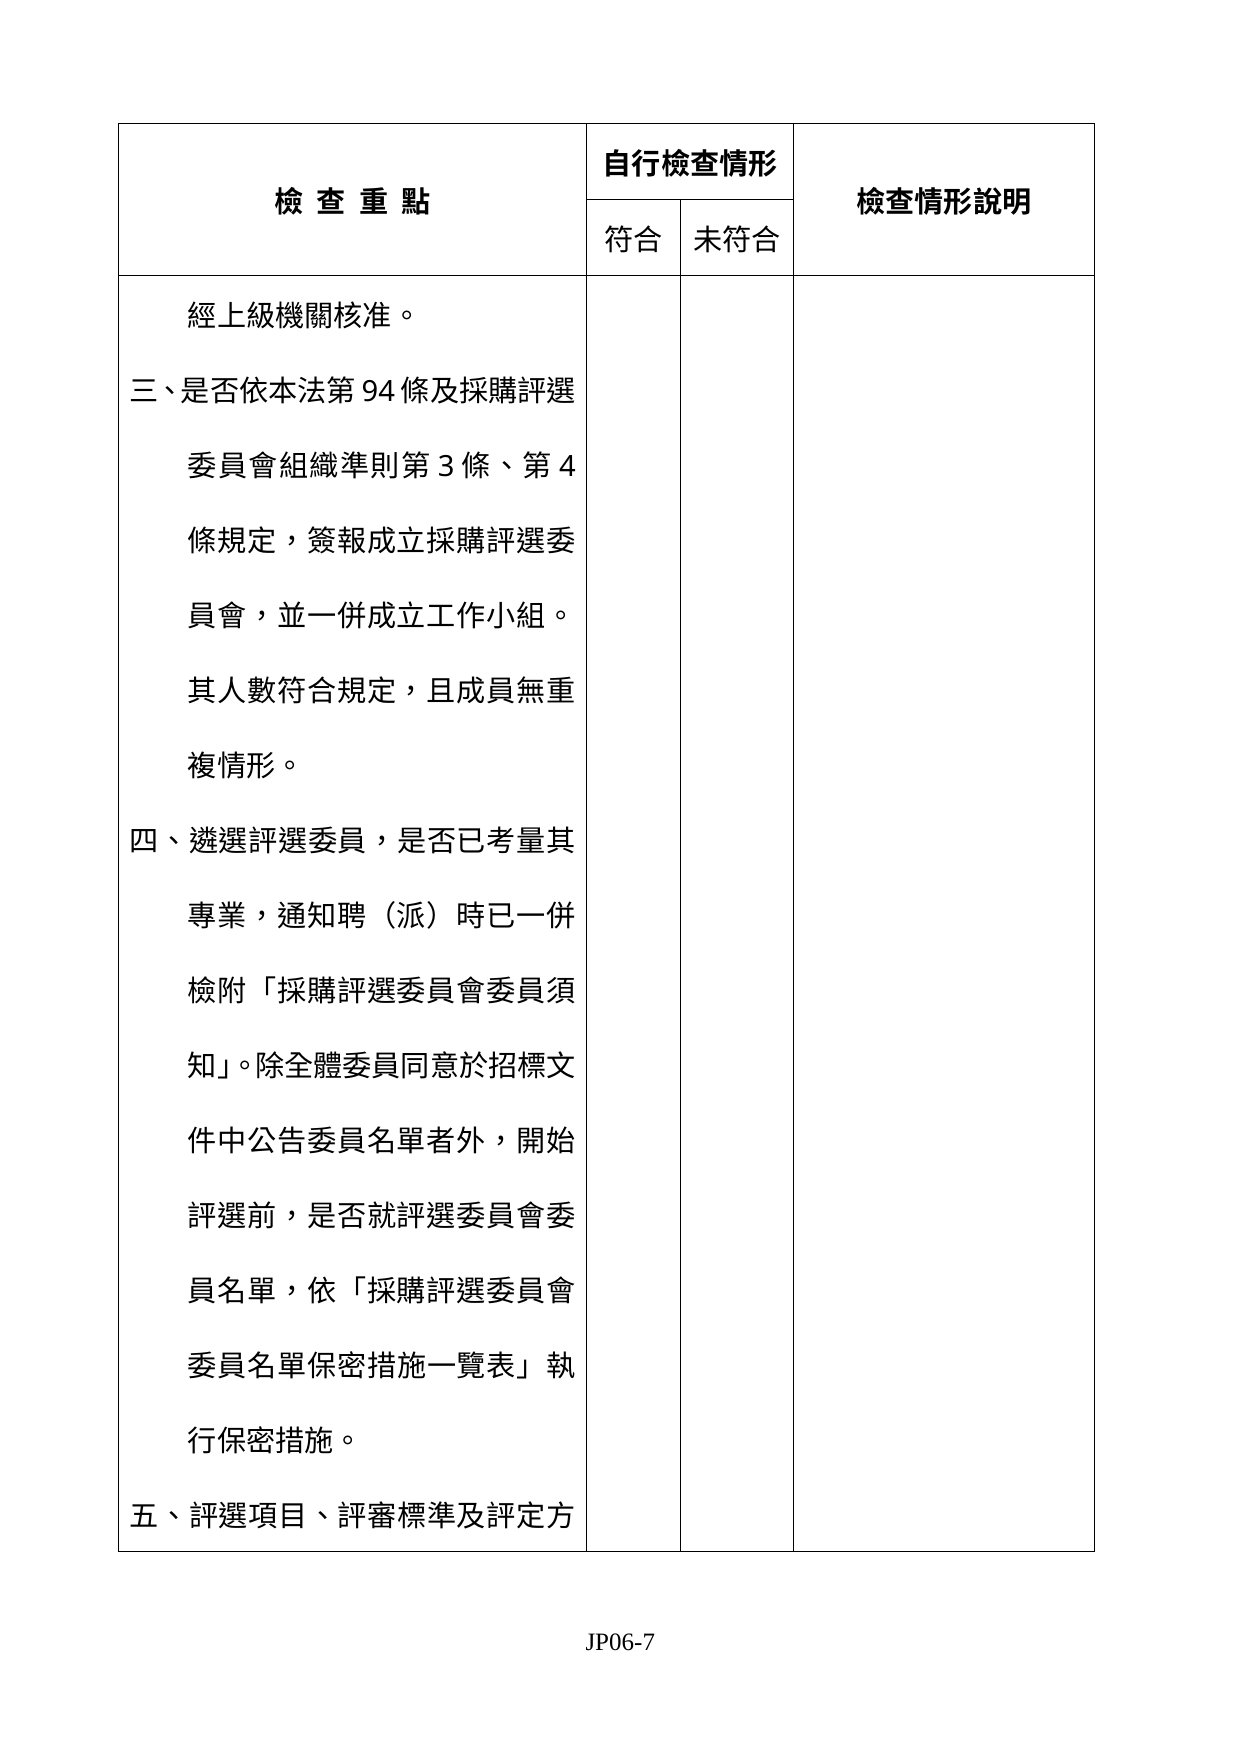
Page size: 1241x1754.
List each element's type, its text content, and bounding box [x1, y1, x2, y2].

table_cell 未符合 [681, 200, 793, 275]
table_cell [587, 276, 680, 1551]
table_cell [681, 276, 793, 1551]
table_header 檢 查 重 點 [119, 124, 586, 275]
table_cell 經上級機關核准。 三、是否依本法第94條及採購評選委員會組織準則第3條、第4條規定，簽報成立採購評選委員會，並一併成立工作小組。其人數符合規定，且成員無重複情形。 四、遴選評選委員，是否已考量其專業，通知聘（派）時已一併檢附「採購評選委員會委員須知」。除全體委員同意於招標文件中公告委員名單者外，開始評選前，是否就評選委員會委員名單，依「採購評選委員會委員名單保密措施一覽表」執行保密措施。 五、評選項目、評審標準及評定方 [119, 276, 586, 1551]
table_cell [794, 276, 1094, 1551]
table_header 自行檢查情形 [587, 124, 793, 199]
table_cell 符合 [587, 200, 680, 275]
table_header 檢查情形說明 [794, 124, 1094, 275]
